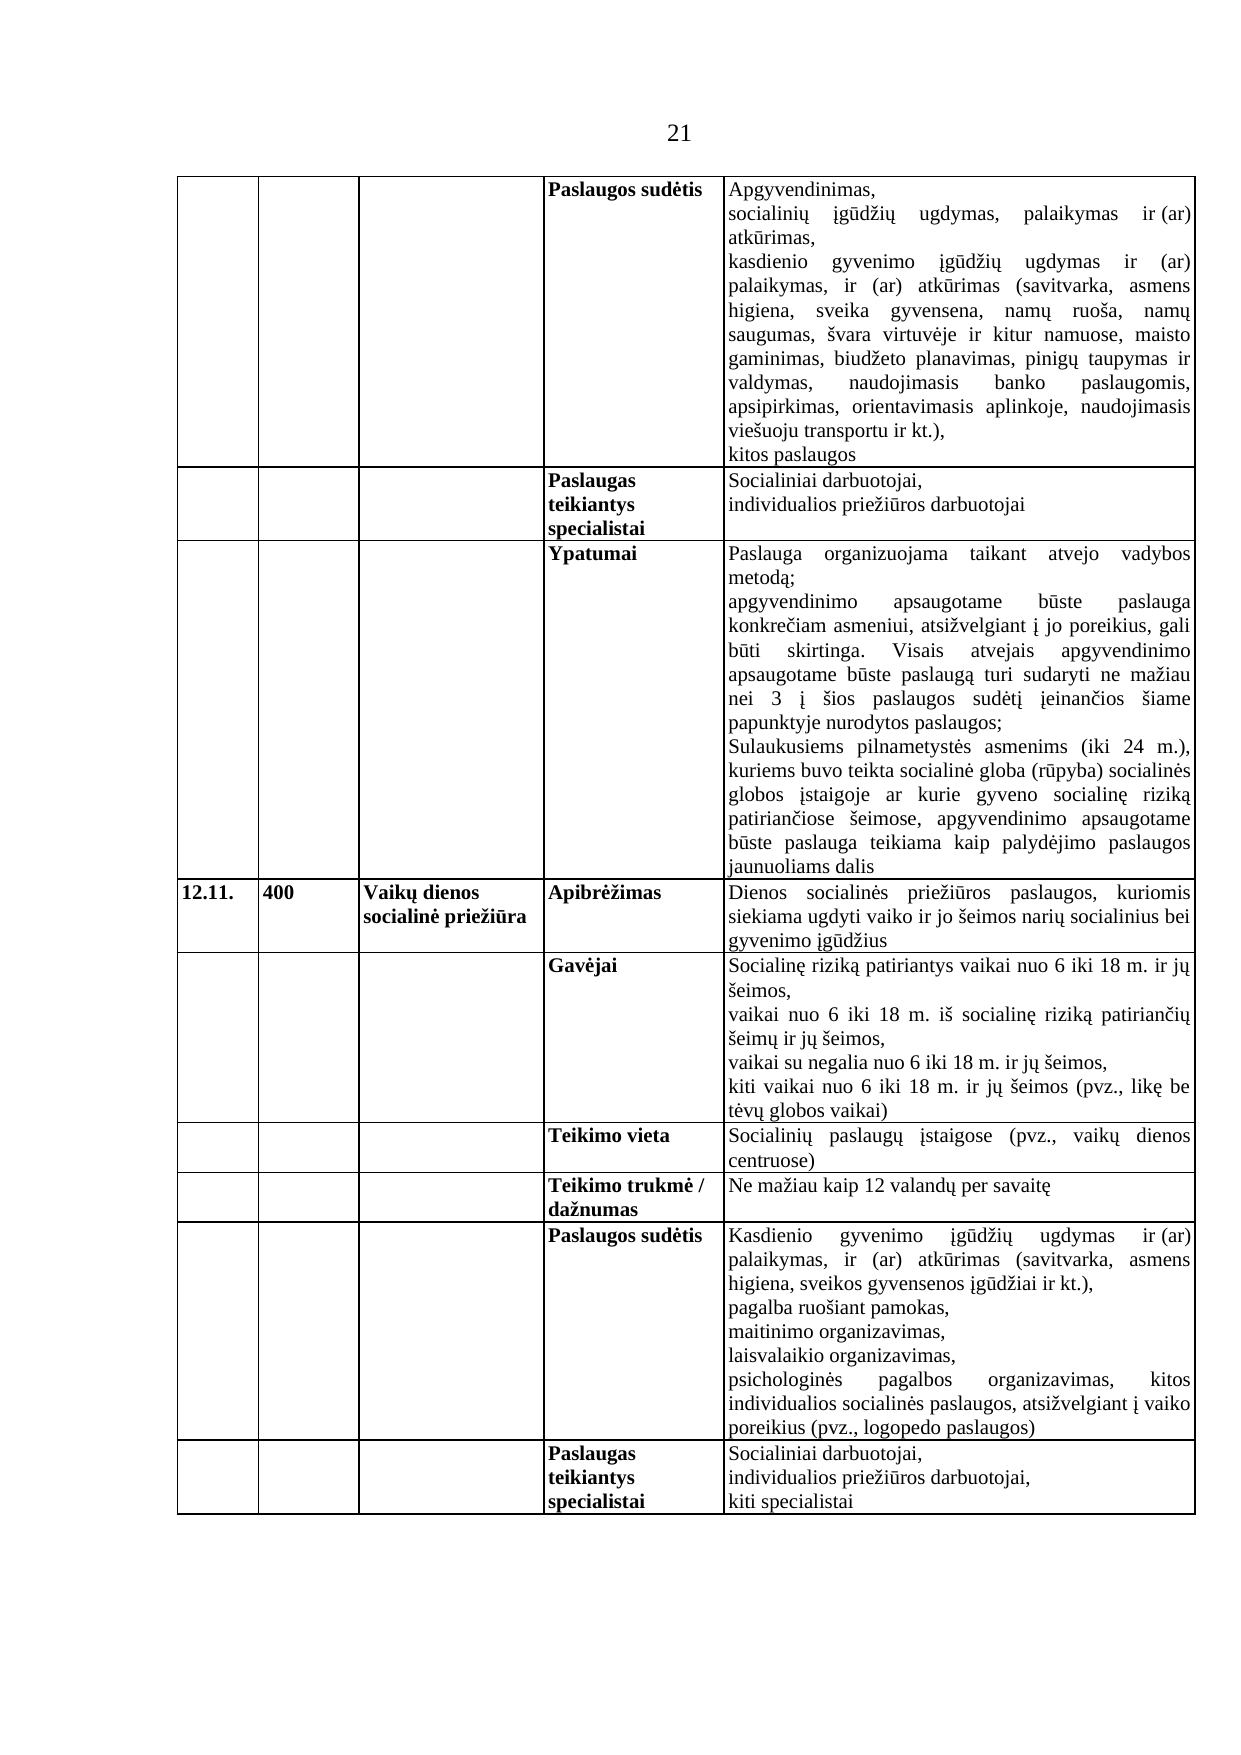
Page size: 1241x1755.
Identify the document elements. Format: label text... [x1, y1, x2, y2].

table_cell [259, 1223, 358, 1439]
table_cell Apgyvendinimas, socialinių įgūdžių ugdymas, palaikymas ir (ar) atkūrimas, kasdienio gyvenimo įgūdžių ugdymas ir (ar) palaikymas, ir (ar) atkūrimas (savitvarka, asmens higiena, sveika gyvensena, namų ruoša, namų saugumas, švara virtuvėje ir kitur namuose, maisto gaminimas, biudžeto planavimas, pinigų taupymas ir valdymas, naudojimasis banko paslaugomis, apsipirkimas, orientavimasis aplinkoje, naudojimasis viešuoju transportu ir kt.), kitos paslaugos [725, 177, 1194, 466]
table_cell [360, 1173, 543, 1221]
table_cell Gavėjai [545, 953, 723, 1122]
table_cell [178, 541, 258, 878]
table_cell [259, 953, 358, 1122]
table_cell [360, 953, 543, 1122]
table_cell [360, 541, 543, 878]
table_cell Dienos socialinės priežiūros paslaugos, kuriomis siekiama ugdyti vaiko ir jo šeimos narių socialinius bei gyvenimo įgūdžius [725, 880, 1194, 952]
table_cell [259, 468, 358, 540]
table_cell Teikimo vieta [545, 1123, 723, 1172]
table_cell [259, 1441, 358, 1513]
table_cell Socialiniai darbuotojai, individualios priežiūros darbuotojai [725, 468, 1194, 540]
table_cell Socialinę riziką patiriantys vaikai nuo 6 iki 18 m. ir jų šeimos, vaikai nuo 6 iki 18 m. iš socialinę riziką patiriančių šeimų ir jų šeimos, vaikai su negalia nuo 6 iki 18 m. ir jų šeimos, kiti vaikai nuo 6 iki 18 m. ir jų šeimos (pvz., likę be tėvų globos vaikai) [725, 953, 1194, 1122]
table_cell Paslaugas teikiantys specialistai [545, 468, 723, 540]
table_cell [178, 177, 258, 466]
table_cell Socialiniai darbuotojai, individualios priežiūros darbuotojai, kiti specialistai [725, 1441, 1194, 1513]
table_cell [360, 468, 543, 540]
table_cell Paslauga organizuojama taikant atvejo vadybos metodą; apgyvendinimo apsaugotame būste paslauga konkrečiam asmeniui, atsižvelgiant į jo poreikius, gali būti skirtinga. Visais atvejais apgyvendinimo apsaugotame būste paslaugą turi sudaryti ne mažiau nei 3 į šios paslaugos sudėtį įeinančios šiame papunktyje nurodytos paslaugos; Sulaukusiems pilnametystės asmenims (iki 24 m.), kuriems buvo teikta socialinė globa (rūpyba) socialinės globos įstaigoje ar kurie gyveno socialinę riziką patiriančiose šeimose, apgyvendinimo apsaugotame būste paslauga teikiama kaip palydėjimo paslaugos jaunuoliams dalis [725, 541, 1194, 878]
table_cell [259, 1173, 358, 1221]
table_cell [360, 177, 543, 466]
table_cell Apibrėžimas [545, 880, 723, 952]
table_cell Paslaugas teikiantys specialistai [545, 1441, 723, 1513]
table_cell [360, 1223, 543, 1439]
table_cell [360, 1441, 543, 1513]
table_cell Ne mažiau kaip 12 valandų per savaitę [725, 1173, 1194, 1221]
table_cell [178, 1123, 258, 1172]
table_cell [178, 468, 258, 540]
table_cell [360, 1123, 543, 1172]
table_cell Ypatumai [545, 541, 723, 878]
table_cell Teikimo trukmė / dažnumas [545, 1173, 723, 1221]
table_cell Paslaugos sudėtis [545, 1223, 723, 1439]
table_cell [178, 953, 258, 1122]
table_cell [259, 541, 358, 878]
table_cell [178, 1223, 258, 1439]
table_cell [178, 1441, 258, 1513]
table_cell [259, 177, 358, 466]
table_cell Kasdienio gyvenimo įgūdžių ugdymas ir (ar) palaikymas, ir (ar) atkūrimas (savitvarka, asmens higiena, sveikos gyvensenos įgūdžiai ir kt.), pagalba ruošiant pamokas, maitinimo organizavimas, laisvalaikio organizavimas, psichologinės pagalbos organizavimas, kitos individualios socialinės paslaugos, atsižvelgiant į vaiko poreikius (pvz., logopedo paslaugos) [725, 1223, 1194, 1439]
table_cell [259, 1123, 358, 1172]
table_cell 12.11. [178, 880, 258, 952]
table_cell Socialinių paslaugų įstaigose (pvz., vaikų dienos centruose) [725, 1123, 1194, 1172]
table_cell Vaikų dienos socialinė priežiūra [360, 880, 543, 952]
table_cell Paslaugos sudėtis [545, 177, 723, 466]
table_cell 400 [259, 880, 358, 952]
table_cell [178, 1173, 258, 1221]
